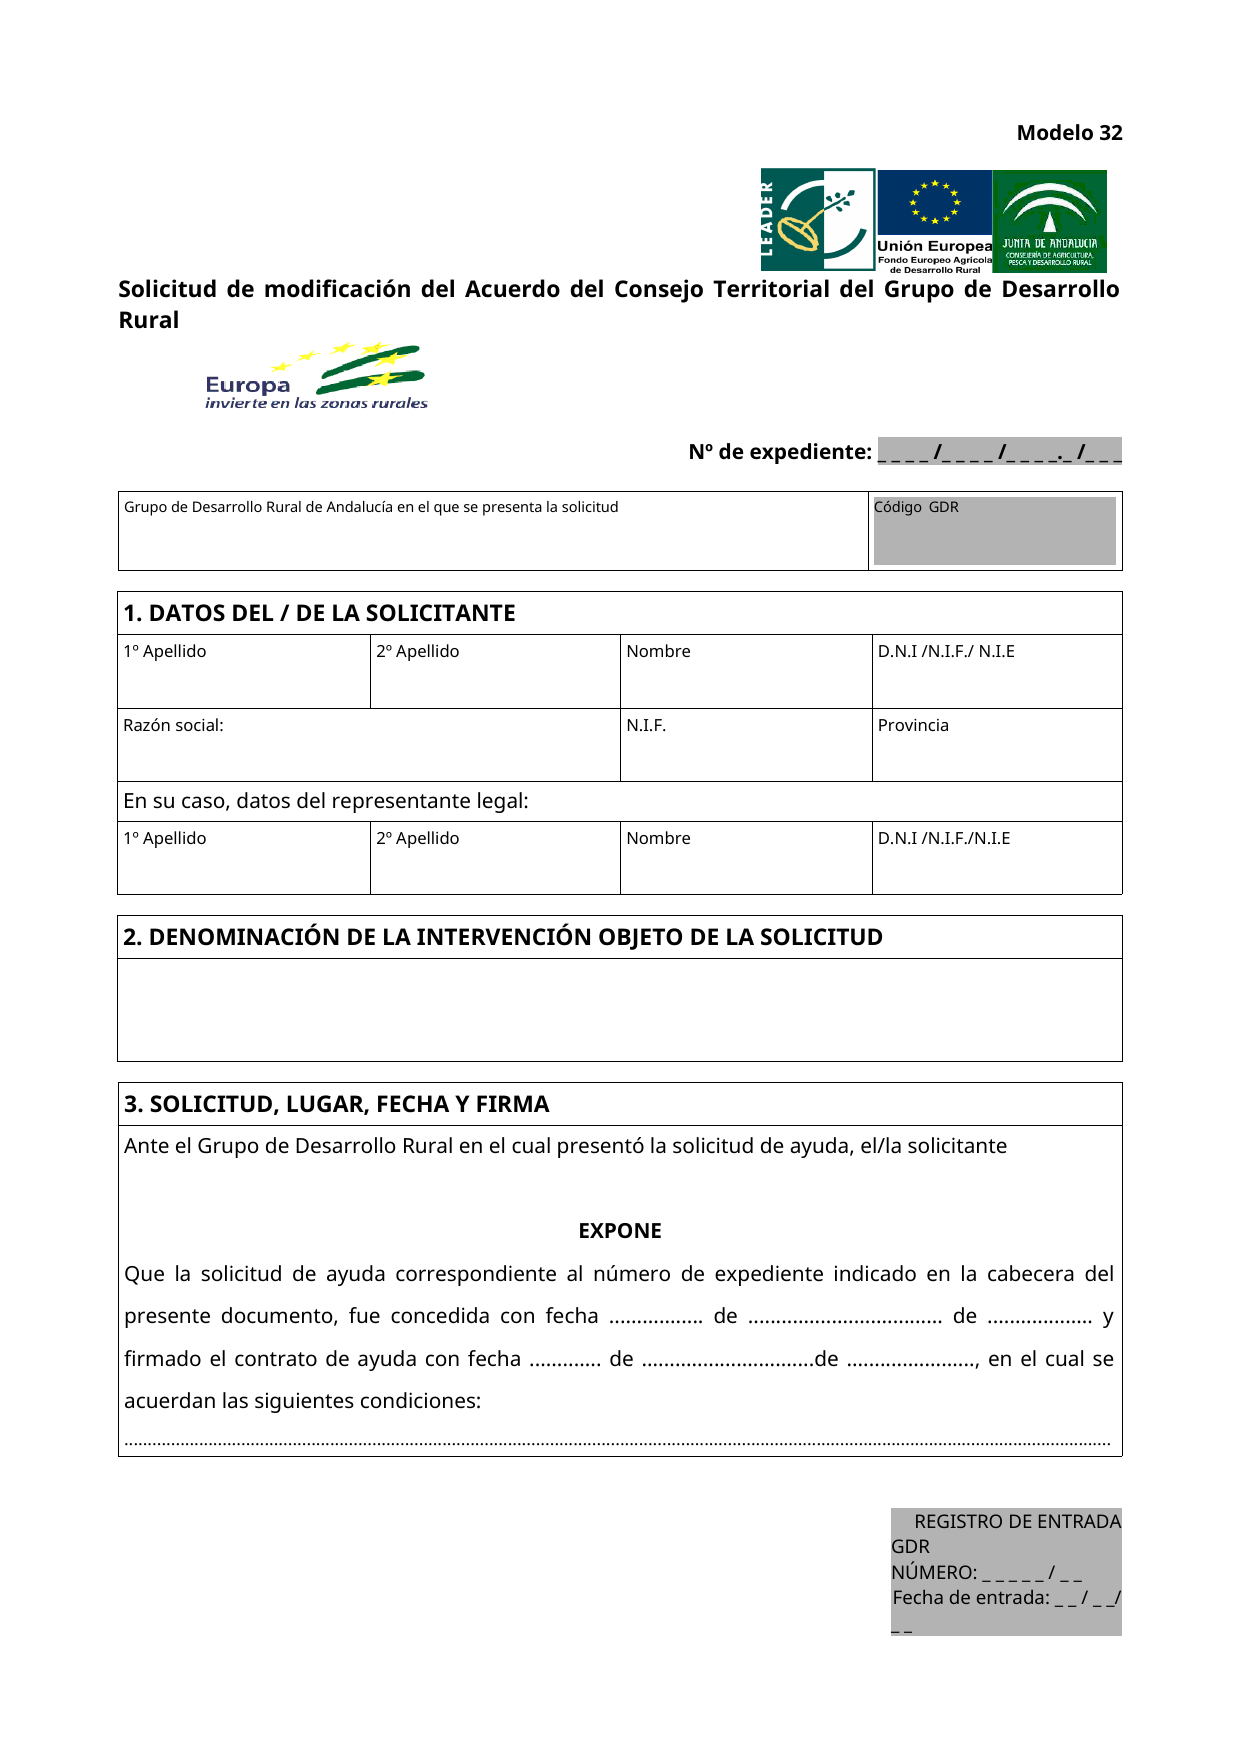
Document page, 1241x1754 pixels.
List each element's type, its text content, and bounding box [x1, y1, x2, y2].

table_header 2. DENOMINACIÓN DE LA INTERVENCIÓN OBJETO DE LA SOLICITUD [118, 916, 1122, 958]
table_header Modelo 32 [118, 118, 1123, 147]
text Solicitud de modificación del Acuerdo del Consejo Territorial del Grupo de Desarrollo Rural [118, 147, 1122, 335]
table_header Código GDR [869, 492, 1122, 570]
table_cell Nombre [621, 822, 872, 894]
table_cell N.I.F. [621, 709, 872, 781]
picture [877, 170, 1107, 273]
table_cell 1º Apellido [118, 635, 370, 707]
table_cell Nombre [621, 635, 872, 707]
table_header 3. SOLICITUD, LUGAR, FECHA Y FIRMA [119, 1083, 1122, 1125]
table_cell D.N.I /N.I.F./ N.I.E [873, 635, 1122, 707]
table_header Grupo de Desarrollo Rural de Andalucía en el que se presenta la solicitud [119, 492, 868, 570]
table_cell D.N.I /N.I.F./N.I.E [873, 822, 1122, 894]
text Nº de expediente: _ _ _ _ /_ _ _ _ /_ _ _ _._ /_ _ _ [118, 437, 1122, 465]
table_header 1. DATOS DEL / DE LA SOLICITANTE [118, 592, 1122, 634]
table_cell Ante el Grupo de Desarrollo Rural en el cual presentó la solicitud de ayuda, el/la solicitante EXPONE Que la solicitud de ayuda correspondiente al número de expediente indicado en la cabecera del presente documento, fue concedida con fecha ................. de ................................... de ................... y firmado el contrato de ayuda con fecha ............. de ...............................de ......................., en el cual se acuerdan las siguientes condiciones: ................................................................................................................................................................................................................... [119, 1126, 1122, 1456]
table_cell Provincia [873, 709, 1122, 781]
table_cell Razón social: [118, 709, 620, 781]
table_cell 2º Apellido [371, 635, 620, 707]
table_cell 2º Apellido [371, 822, 620, 894]
table_cell En su caso, datos del representante legal: [118, 782, 1122, 821]
table_cell 1º Apellido [118, 822, 370, 894]
picture [199, 341, 440, 414]
table_cell [118, 959, 1122, 1061]
